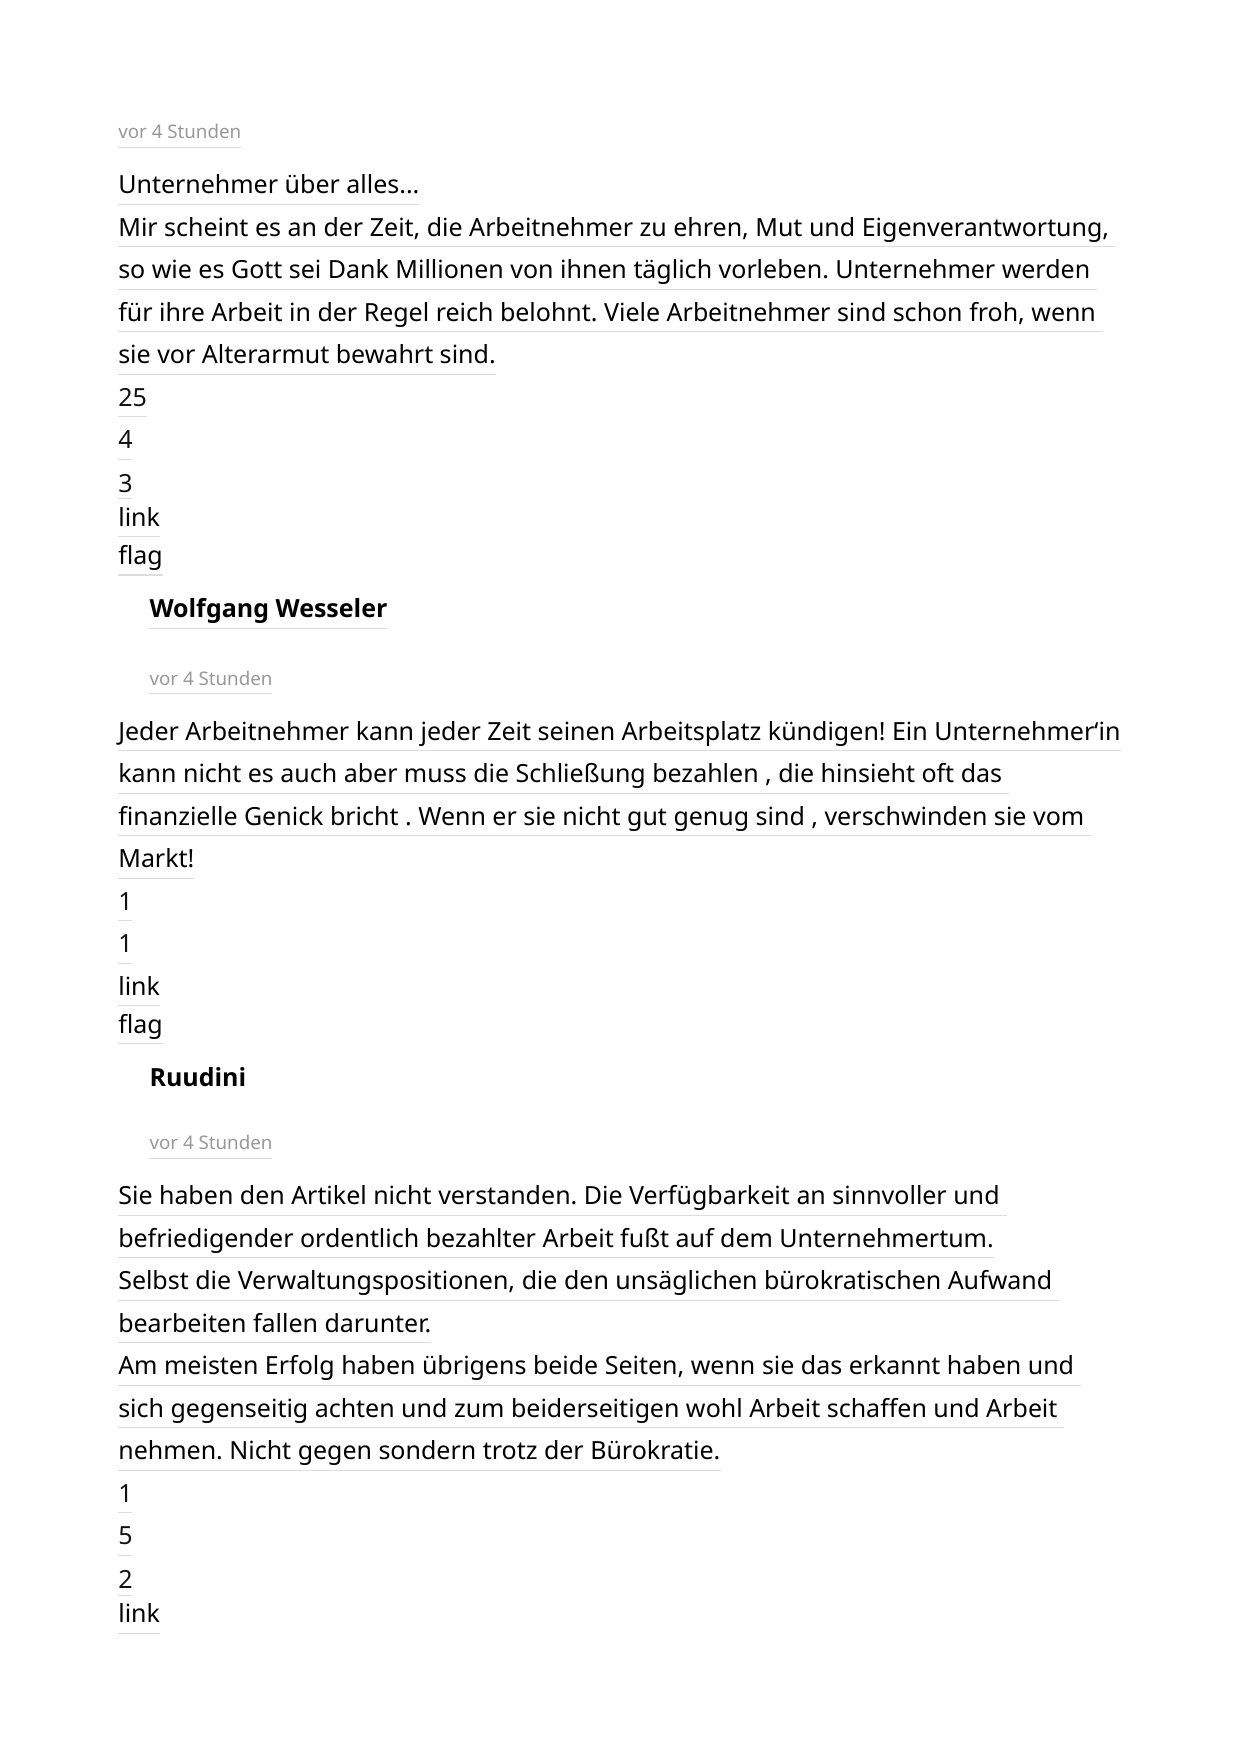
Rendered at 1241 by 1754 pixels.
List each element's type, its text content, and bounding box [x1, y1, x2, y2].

text vor 4 Stunden [149, 1129, 1117, 1159]
text 1 [118, 883, 1122, 921]
text 1 [118, 1476, 1122, 1513]
text 5 [118, 1518, 1122, 1556]
text vor 4 Stunden [118, 118, 1117, 148]
text vor 4 Stunden [149, 665, 1117, 694]
text 25 [118, 379, 1122, 417]
text link [118, 968, 1122, 1006]
text 3 [118, 464, 1122, 499]
text Sie haben den Artikel nicht verstanden. Die Verfügbarkeit an sinnvoller und befriedigender ordentlich bezahlter Arbeit fußt auf dem Unternehmertum. Selbst die Verwaltungspositionen, die den unsäglichen bürokratischen Aufwand bearbeiten fallen darunter. Am meisten Erfolg haben übrigens beide Seiten, wenn sie das erkannt haben und sich gegenseitig achten und zum beiderseitigen wohl Arbeit schaffen und Arbeit nehmen. Nicht gegen sondern trotz der Bürokratie. [118, 1178, 1122, 1471]
text Wolfgang Wesseler [149, 591, 1122, 629]
text link [118, 1596, 1122, 1634]
text Jeder Arbeitnehmer kann jeder Zeit seinen Arbeitsplatz kündigen! Ein Unternehmer‘in [118, 713, 1122, 750]
text link [118, 499, 1122, 537]
text flag [118, 1006, 1122, 1044]
text 2 [118, 1561, 1122, 1596]
text kann nicht es auch aber muss die Schließung bezahlen , die hinsieht oft das finanzielle Genick bricht . Wenn er sie nicht gut genug sind , verschwinden sie vom Markt! [118, 751, 1122, 879]
text 1 [118, 926, 1122, 964]
text Ruudini [149, 1060, 1122, 1094]
text flag [118, 537, 1122, 576]
text Unternehmer über alles... Mir scheint es an der Zeit, die Arbeitnehmer zu ehren, Mut und Eigenverantwortung, so wie es Gott sei Dank Millionen von ihnen täglich vorleben. Unternehmer werden für ihre Arbeit in der Regel reich belohnt. Viele Arbeitnehmer sind schon froh, wenn sie vor Alterarmut bewahrt sind. [118, 167, 1122, 375]
text 4 [118, 422, 1122, 460]
